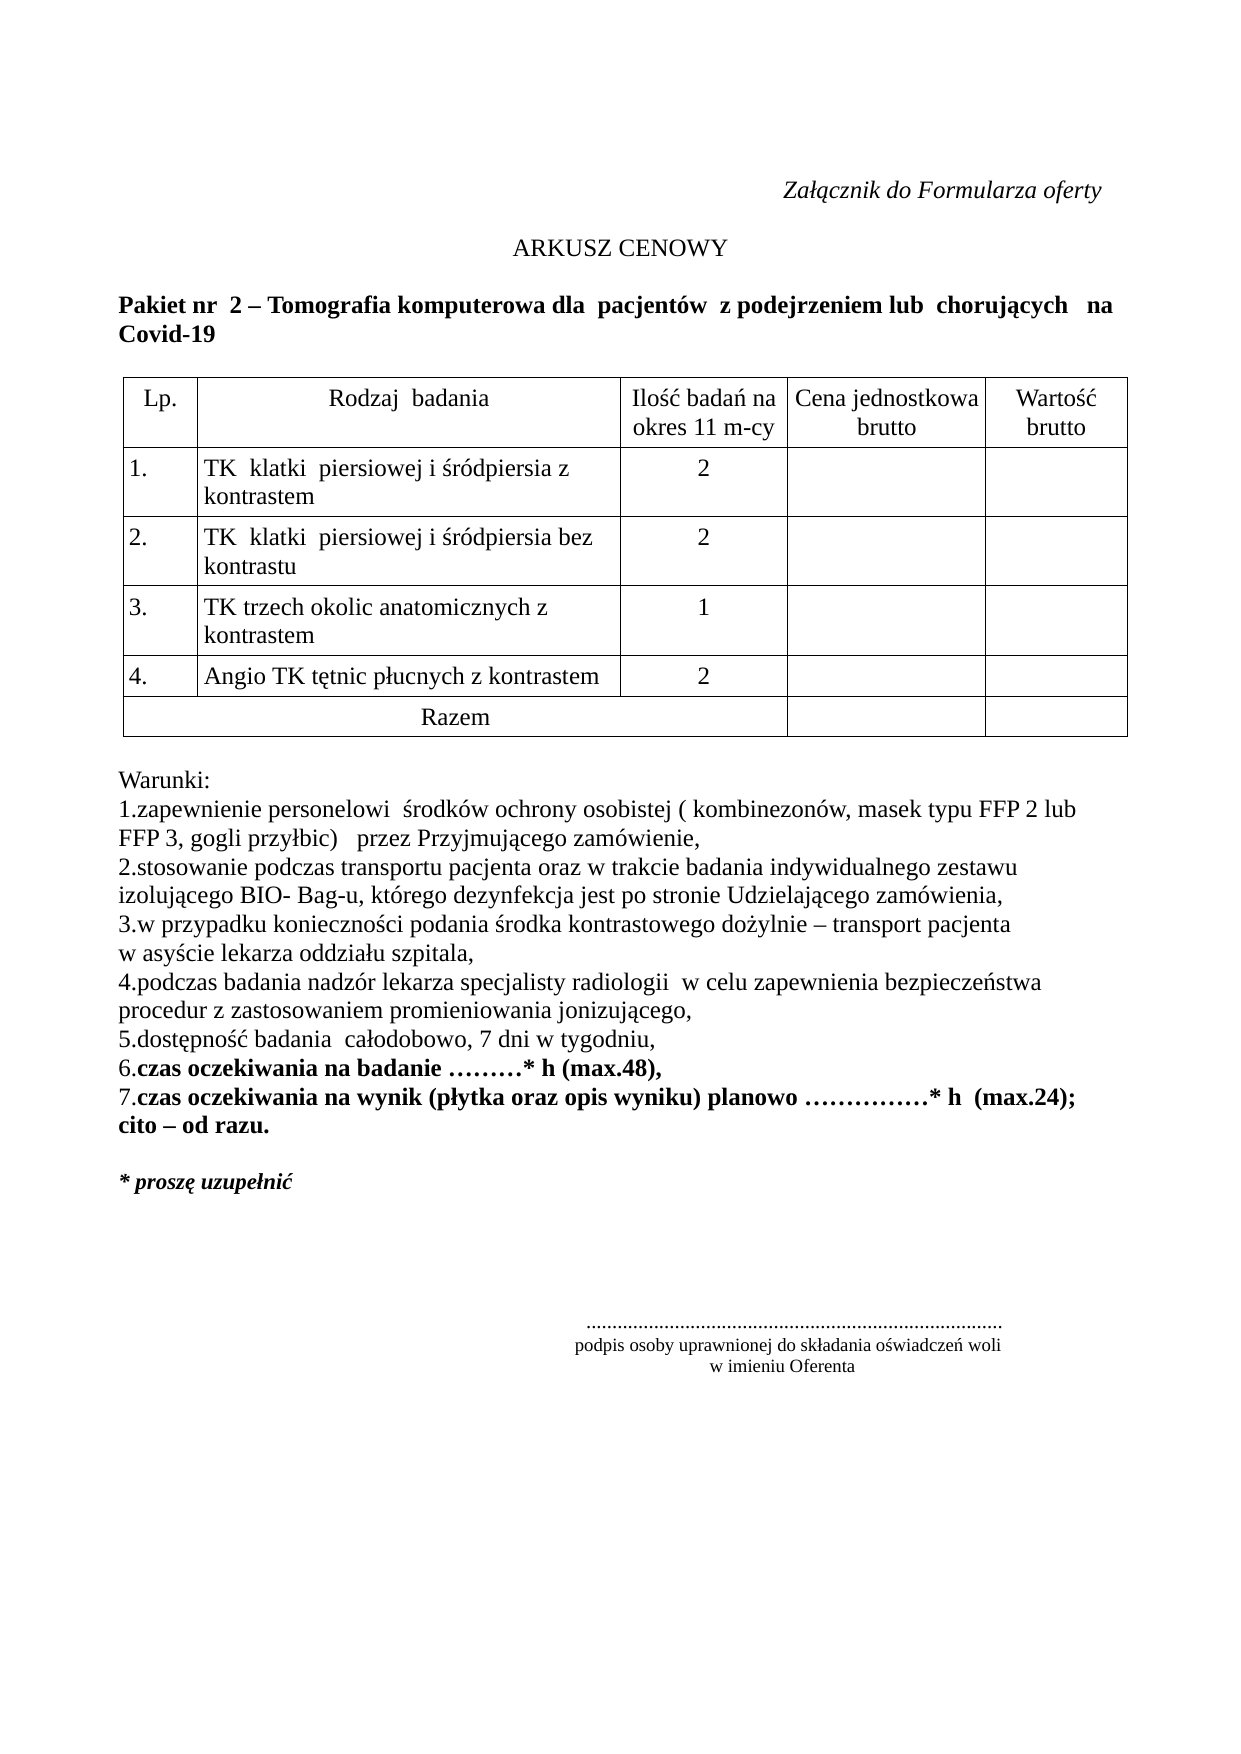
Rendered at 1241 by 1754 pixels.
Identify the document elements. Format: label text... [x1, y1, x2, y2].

table_cell TK klatki piersiowej i śródpiersia bez kontrastu [198, 517, 620, 585]
table_cell [788, 586, 985, 655]
list stosowanie podczas transportu pacjenta oraz w trakcie badania indywidualnego zestawu izolującego BIO- Bag-u, którego dezynfekcja jest po stronie Udzielającego zamówienia, [118, 852, 1122, 909]
text ARKUSZ CENOWY [118, 233, 1122, 262]
text Załącznik do Formularza oferty [709, 176, 1122, 204]
table_cell [788, 697, 985, 736]
table_cell [788, 656, 985, 696]
text * proszę uzupełnić [118, 1168, 1122, 1194]
table_cell [986, 586, 1127, 655]
text podpis osoby uprawnionej do składania oświadczeń woli w imieniu Oferenta [487, 1333, 1122, 1377]
table_header Lp. [124, 378, 197, 446]
table_cell [124, 448, 197, 516]
list czas oczekiwania na badanie ………* h (max.48), [118, 1053, 1122, 1082]
list czas oczekiwania na wynik (płytka oraz opis wyniku) planowo ……………* h (max.24); cito – od razu. [118, 1082, 1122, 1139]
list zapewnienie personelowi środków ochrony osobistej ( kombinezonów, masek typu FFP 2 lub FFP 3, gogli przyłbic) przez Przyjmującego zamówienie, [118, 794, 1122, 852]
table_cell 2 [621, 448, 787, 516]
table_cell Angio TK tętnic płucnych z kontrastem [198, 656, 620, 696]
table_cell [124, 517, 197, 585]
table_cell [788, 448, 985, 516]
table_cell [986, 656, 1127, 696]
table_cell 2 [621, 656, 787, 696]
table_cell [788, 517, 985, 585]
text Warunki: [118, 766, 1122, 794]
table_cell Razem [124, 697, 787, 736]
table_cell 2 [621, 517, 787, 585]
table_header Wartość brutto [986, 378, 1127, 446]
table_cell [124, 656, 197, 696]
table_cell [124, 586, 197, 655]
text ................................................................................ [413, 1309, 1122, 1333]
table_header Cena jednostkowa brutto [788, 378, 985, 446]
table_header Ilość badań na okres 11 m-cy [621, 378, 787, 446]
table_cell [986, 697, 1127, 736]
text Pakiet nr 2 – Tomografia komputerowa dla pacjentów z podejrzeniem lub chorujących na Covid-19 [118, 291, 1122, 348]
table_cell [986, 448, 1127, 516]
list podczas badania nadzór lekarza specjalisty radiologii w celu zapewnienia bezpieczeństwa procedur z zastosowaniem promieniowania jonizującego, [118, 967, 1122, 1024]
list dostępność badania całodobowo, 7 dni w tygodniu, [118, 1024, 1122, 1053]
list w przypadku konieczności podania środka kontrastowego dożylnie – transport pacjenta w asyście lekarza oddziału szpitala, [118, 909, 1122, 967]
table_cell TK klatki piersiowej i śródpiersia z kontrastem [198, 448, 620, 516]
table_header Rodzaj badania [198, 378, 620, 446]
table_cell [986, 517, 1127, 585]
table_cell 1 [621, 586, 787, 655]
table_cell TK trzech okolic anatomicznych z kontrastem [198, 586, 620, 655]
